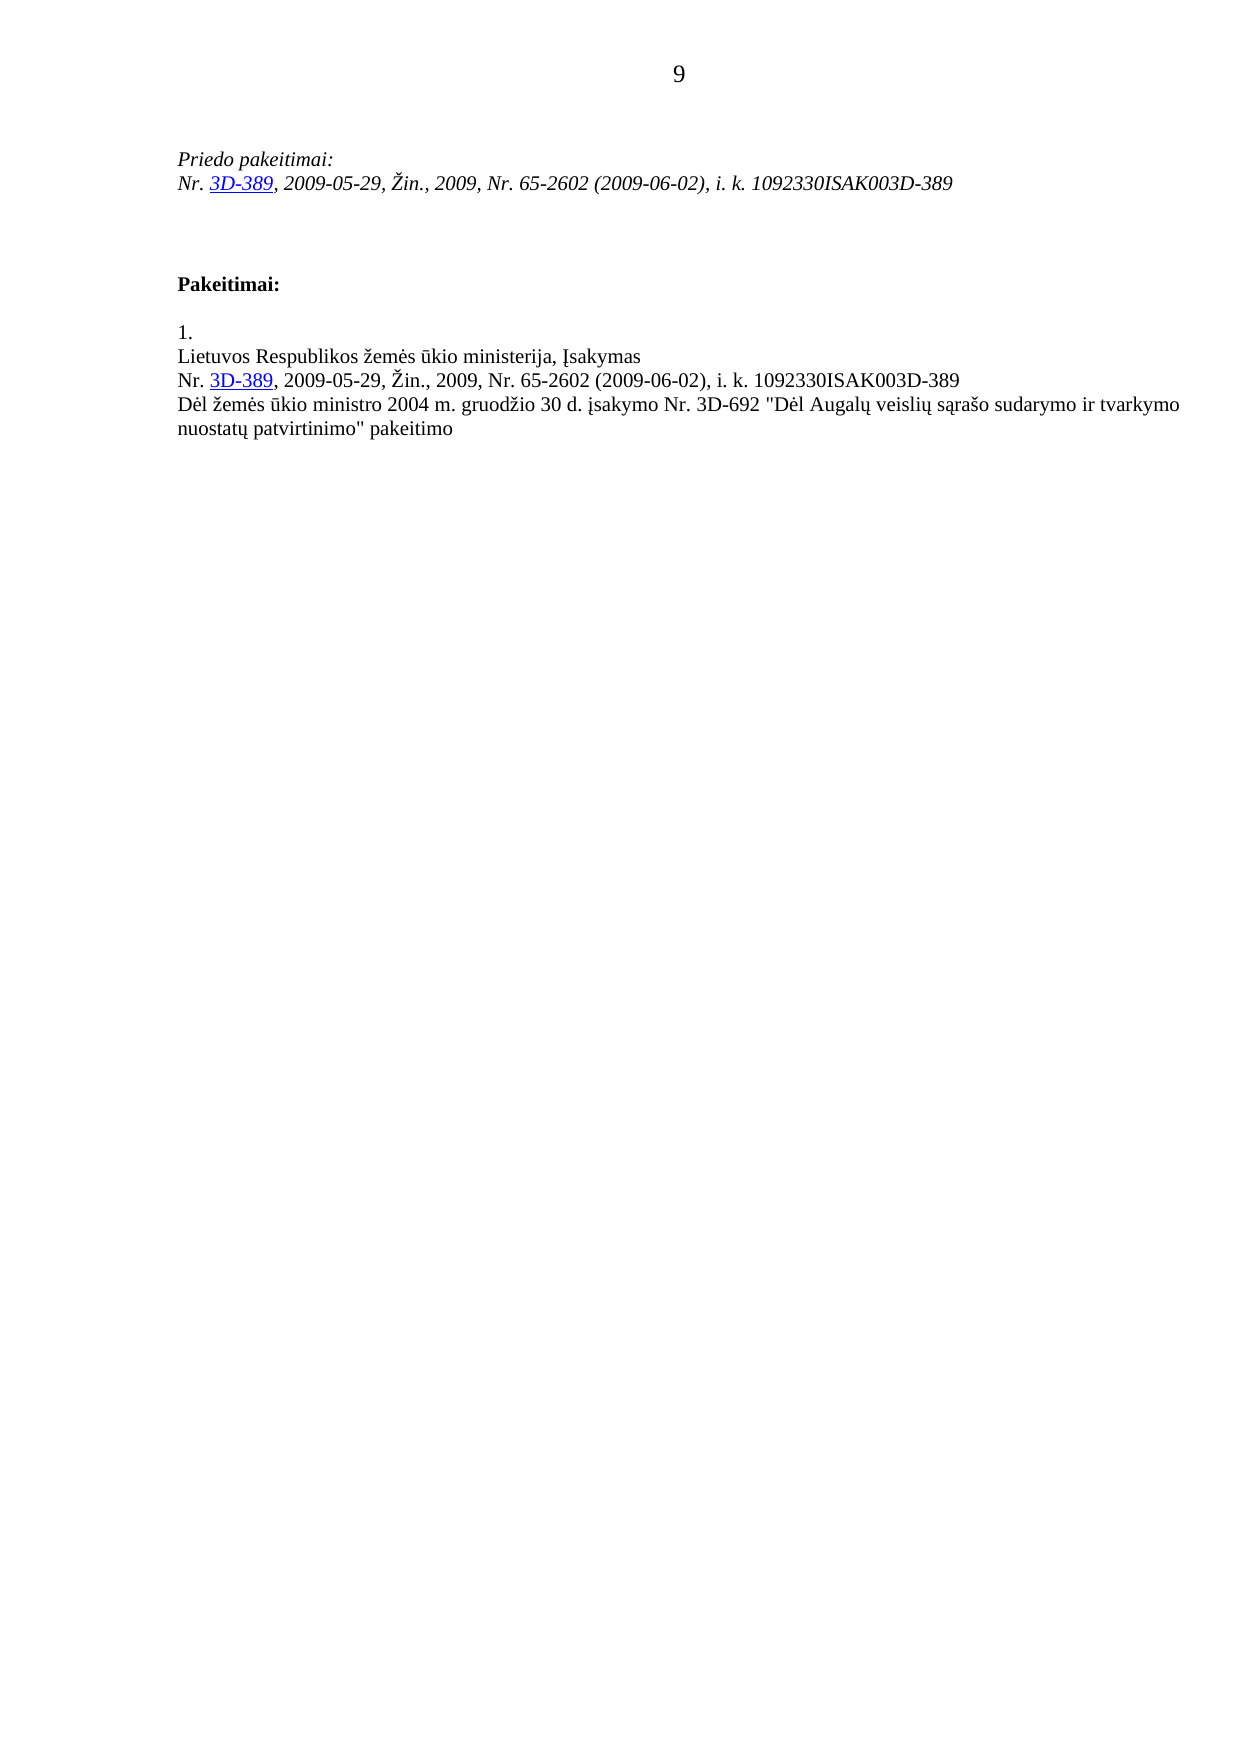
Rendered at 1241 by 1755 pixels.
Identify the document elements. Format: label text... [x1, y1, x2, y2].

text 1. [177, 320, 1181, 344]
text Dėl žemės ūkio ministro 2004 m. gruodžio 30 d. įsakymo Nr. 3D-692 "Dėl Augalų veislių sąrašo sudarymo ir tvarkymo nuostatų patvirtinimo" pakeitimo [177, 392, 1181, 440]
text Priedo pakeitimai: [177, 147, 1181, 171]
text Lietuvos Respublikos žemės ūkio ministerija, Įsakymas [177, 344, 1181, 368]
text Nr. 3D-389, 2009-05-29, Žin., 2009, Nr. 65-2602 (2009-06-02), i. k. 1092330ISAK003D-389 [177, 171, 1181, 195]
text Nr. 3D-389, 2009-05-29, Žin., 2009, Nr. 65-2602 (2009-06-02), i. k. 1092330ISAK003D-389 [177, 368, 1181, 392]
text Pakeitimai: [177, 272, 1181, 296]
